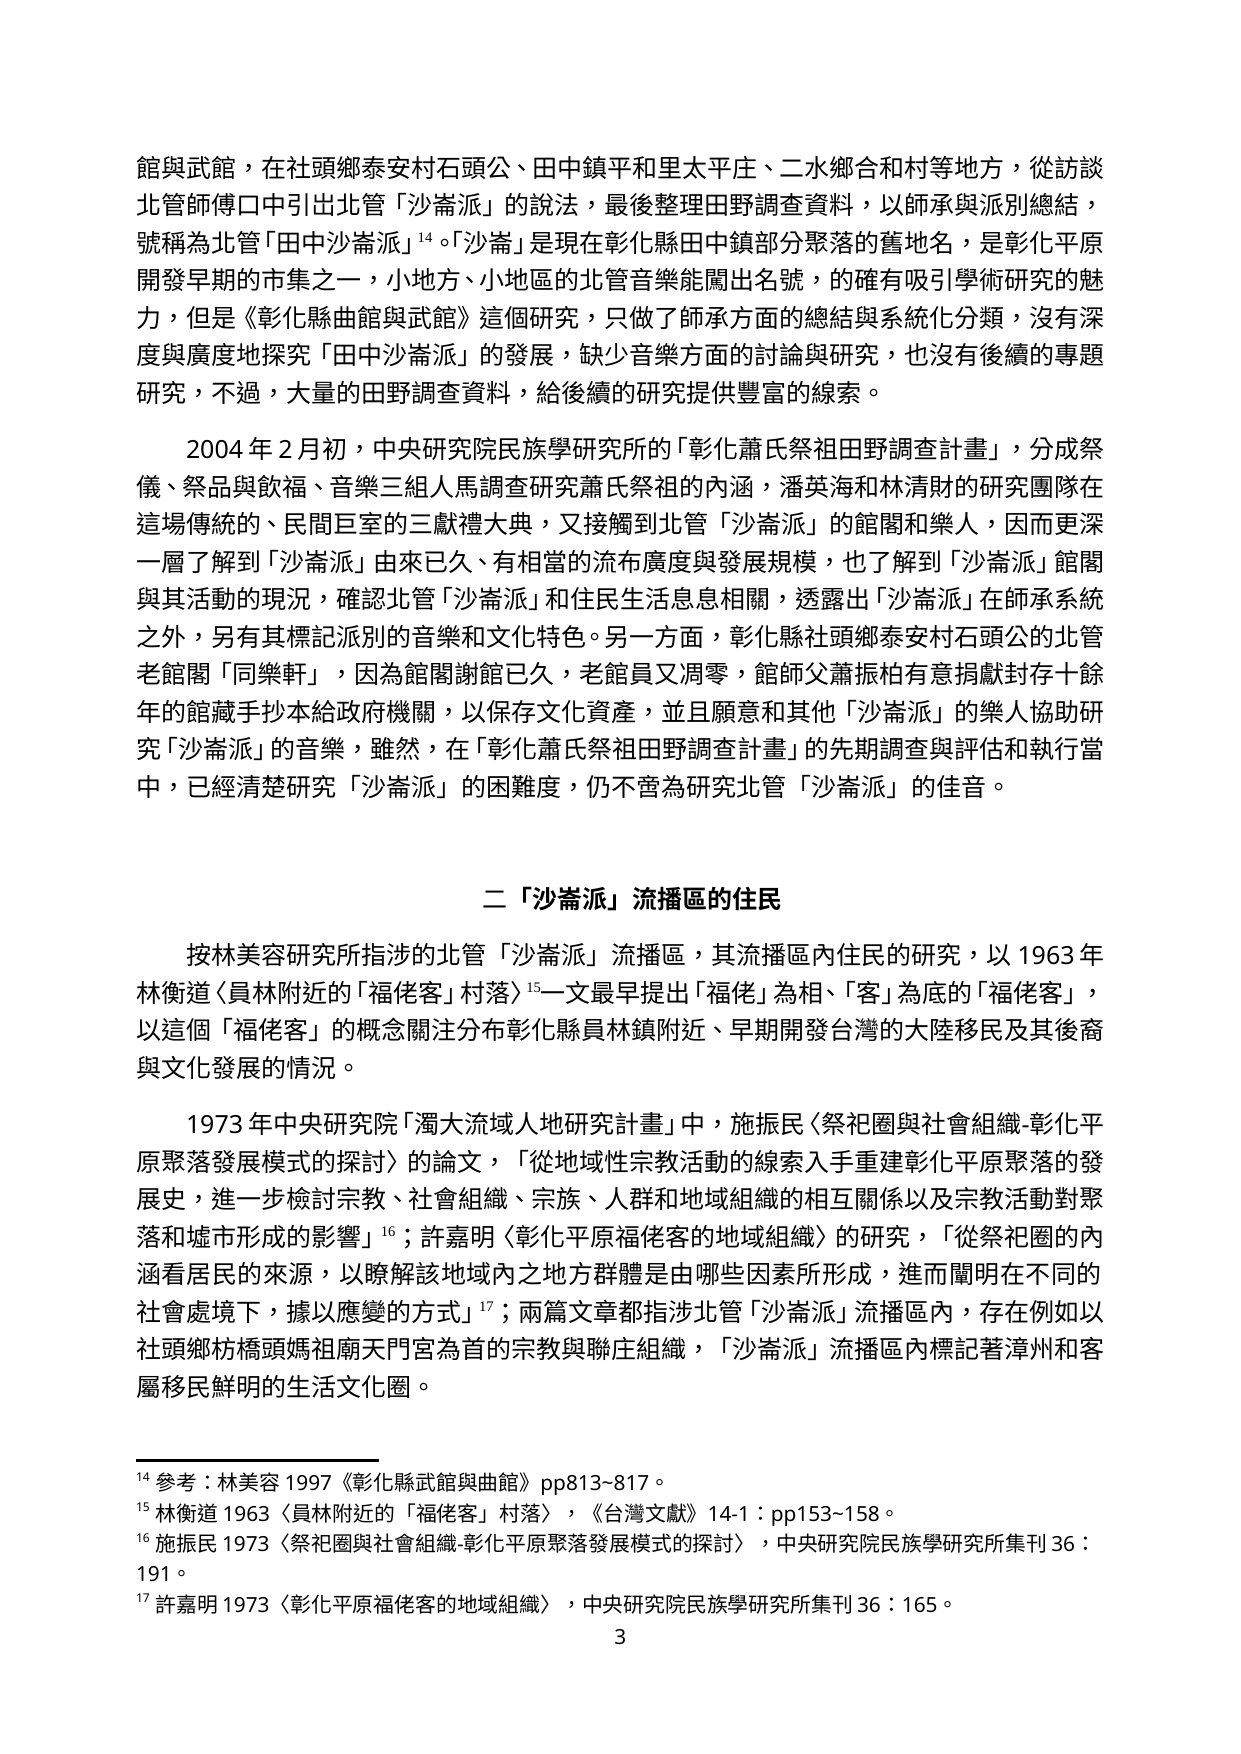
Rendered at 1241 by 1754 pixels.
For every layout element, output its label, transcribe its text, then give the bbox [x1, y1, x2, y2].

text 1973年中央研究院「濁大流域人地研究計畫」中，施振民〈祭祀圈與社會組織-彰化平原聚落發展模式的探討〉的論文，「從地域性宗教活動的線索入手重建彰化平原聚落的發展史，進一步檢討宗教、社會組織、宗族、人群和地域組織的相互關係以及宗教活動對聚落和墟市形成的影響」；許嘉明〈彰化平原福佬客的地域組織〉的研究，「從祭祀圈的內涵看居民的來源，以瞭解該地域內之地方群體是由哪些因素所形成，進而闡明在不同的社會處境下，據以應變的方式」；兩篇文章都指涉北管「沙崙派」流播區內，存在例如以社頭鄉枋橋頭媽祖廟天門宮為首的宗教與聯庄組織，「沙崙派」流播區內標記著漳州和客屬移民鮮明的生活文化圈。 [136, 1104, 1104, 1404]
text 施振民1973〈祭祀圈與社會組織-彰化平原聚落發展模式的探討〉，中央研究院民族學研究所集刊36：191。 [136, 1527, 1104, 1588]
text 許嘉明1973〈彰化平原福佬客的地域組織〉，中央研究院民族學研究所集刊36：165。 [136, 1588, 1104, 1618]
text 參考：林美容1997《彰化縣武館與曲館》pp813~817。 [136, 1467, 1104, 1497]
text 二「沙崙派」流播區的住民 [136, 879, 1104, 916]
text 館與武館，在社頭鄉泰安村石頭公、田中鎮平和里太平庄、二水鄉合和村等地方，從訪談北管師傅口中引岀北管「沙崙派」的說法，最後整理田野調查資料，以師承與派別總結，號稱為北管「田中沙崙派」。「沙崙」是現在彰化縣田中鎮部分聚落的舊地名，是彰化平原開發早期的市集之一，小地方、小地區的北管音樂能闖出名號，的確有吸引學術研究的魅力，但是《彰化縣曲館與武館》這個研究，只做了師承方面的總結與系統化分類，沒有深度與廣度地探究「田中沙崙派」的發展，缺少音樂方面的討論與研究，也沒有後續的專題研究，不過，大量的田野調查資料，給後續的研究提供豐富的線索。 [136, 148, 1104, 410]
text 按林美容研究所指涉的北管「沙崙派」流播區，其流播區內住民的研究，以1963年林衡道〈員林附近的「福佬客」村落〉一文最早提出「福佬」為相、「客」為底的「福佬客」，以這個「福佬客」的概念關注分布彰化縣員林鎮附近、早期開發台灣的大陸移民及其後裔與文化發展的情況。 [136, 935, 1104, 1085]
text 2004年2月初，中央研究院民族學研究所的「彰化蕭氏祭祖田野調查計畫」，分成祭儀、祭品與飲福、音樂三組人馬調查研究蕭氏祭祖的內涵，潘英海和林清財的研究團隊在這場傳統的、民間巨室的三獻禮大典，又接觸到北管「沙崙派」的館閣和樂人，因而更深一層了解到「沙崙派」由來已久、有相當的流布廣度與發展規模，也了解到「沙崙派」館閣與其活動的現況，確認北管「沙崙派」和住民生活息息相關，透露出「沙崙派」在師承系統之外，另有其標記派別的音樂和文化特色。另一方面，彰化縣社頭鄉泰安村石頭公的北管老館閣「同樂軒」，因為館閣謝館已久，老館員又凋零，館師父蕭振柏有意捐獻封存十餘年的館藏手抄本給政府機關，以保存文化資產，並且願意和其他「沙崙派」的樂人協助研究「沙崙派」的音樂，雖然，在「彰化蕭氏祭祖田野調查計畫」的先期調查與評估和執行當中，已經清楚研究「沙崙派」的困難度，仍不啻為研究北管「沙崙派」的佳音。 [136, 429, 1104, 804]
text 林衡道 1963〈員林附近的「福佬客」村落〉，《台灣文獻》14-1：pp153~158。 [136, 1497, 1104, 1527]
